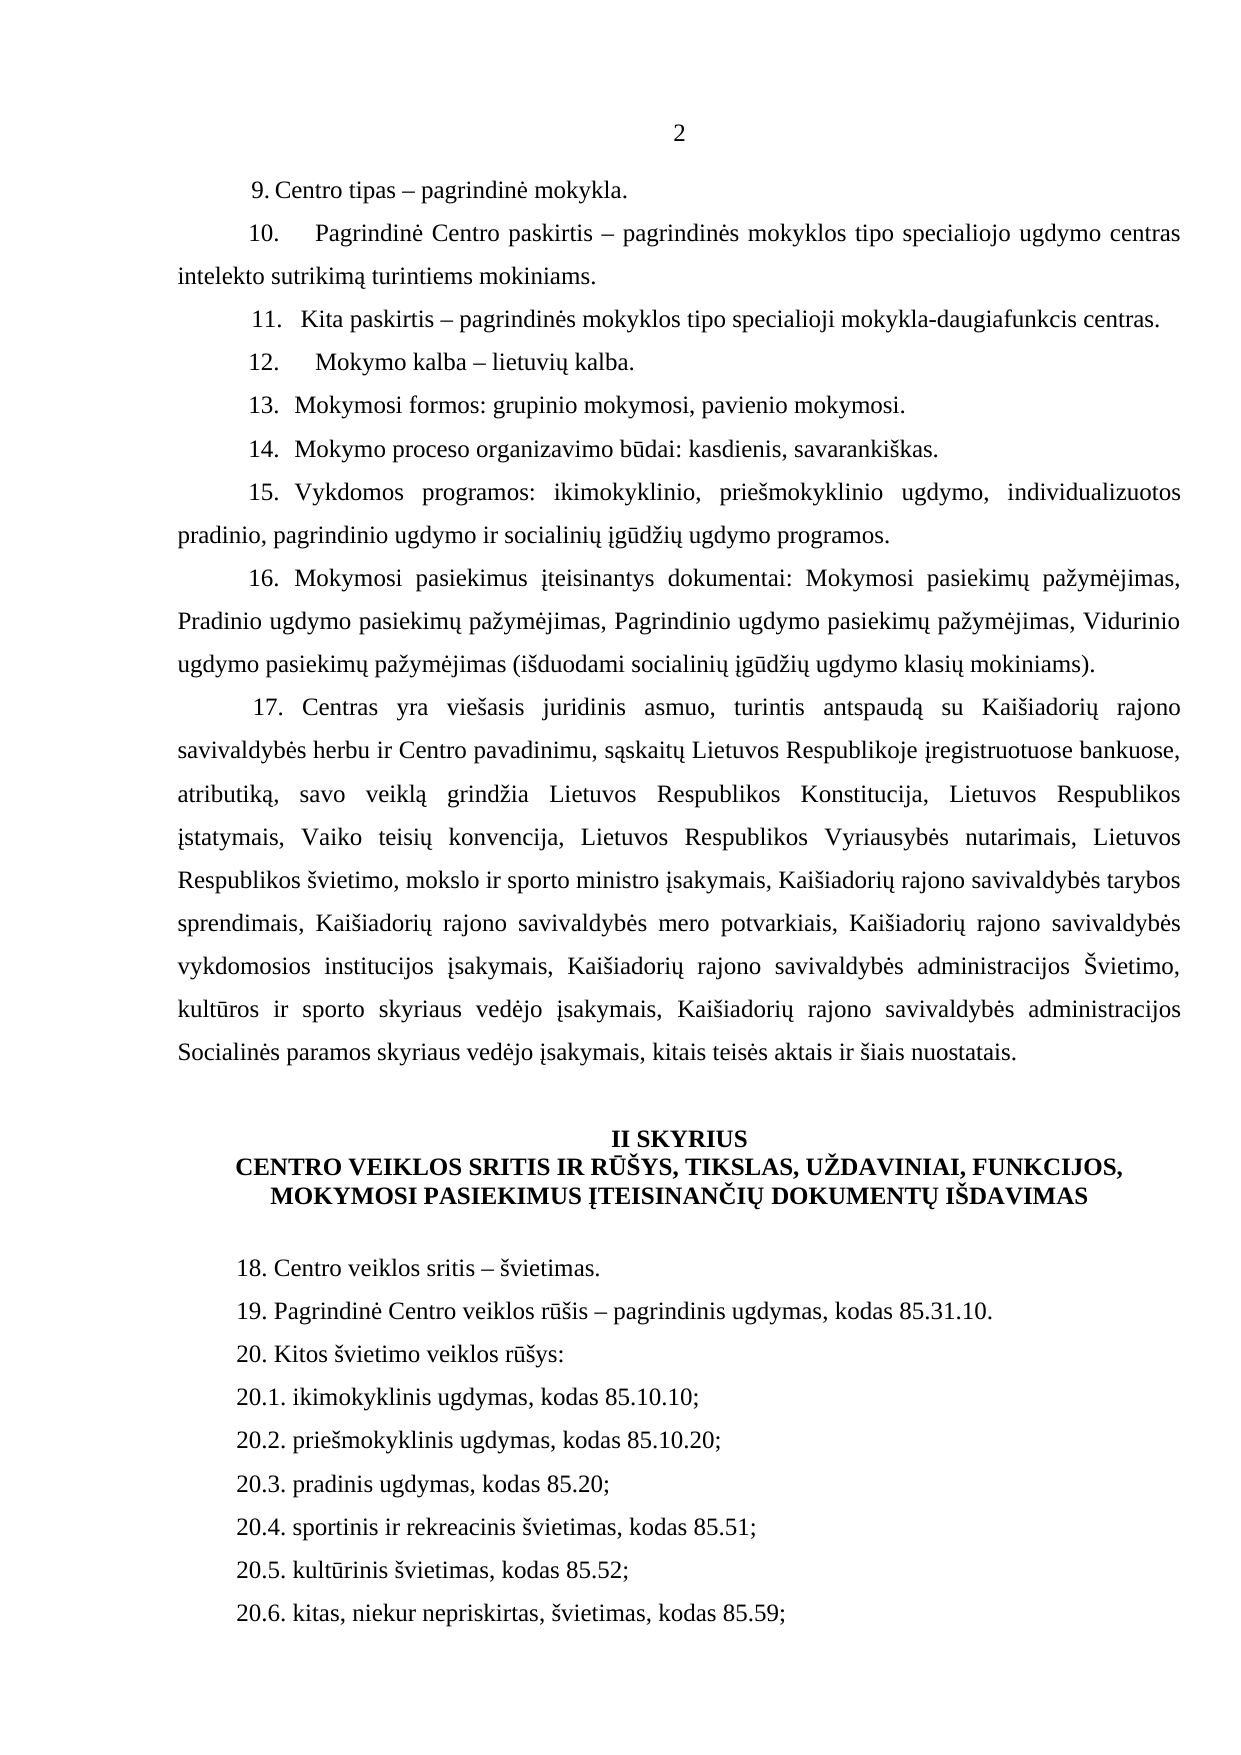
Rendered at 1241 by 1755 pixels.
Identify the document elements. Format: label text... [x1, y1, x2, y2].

text 14. Mokymo proceso organizavimo būdai: kasdienis, savarankiškas. [177, 434, 1181, 462]
text 12. Mokymo kalba – lietuvių kalba. [177, 347, 1181, 376]
text 20.1. ikimokyklinis ugdymas, kodas 85.10.10; [177, 1382, 1181, 1411]
text 20. Kitos švietimo veiklos rūšys: [236, 1339, 1181, 1368]
text CENTRO VEIKLOS SRITIS IR RŪŠYS, TIKSLAS, UŽDAVINIAI, FUNKCIJOS, MOKYMOSI PASIEKIMUS ĮTEISINANČIŲ DOKUMENTŲ IŠDAVIMAS [177, 1152, 1181, 1210]
text 19. Pagrindinė Centro veiklos rūšis – pagrindinis ugdymas, kodas 85.31.10. [236, 1296, 1181, 1325]
text 16. Mokymosi pasiekimus įteisinantys dokumentai: Mokymosi pasiekimų pažymėjimas, Pradinio ugdymo pasiekimų pažymėjimas, Pagrindinio ugdymo pasiekimų pažymėjimas, Vidurinio ugdymo pasiekimų pažymėjimas (išduodami socialinių įgūdžių ugdymo klasių mokiniams). [177, 563, 1181, 678]
text 20.4. sportinis ir rekreacinis švietimas, kodas 85.51; [236, 1512, 1181, 1541]
text 20.3. pradinis ugdymas, kodas 85.20; [177, 1469, 1181, 1497]
text 18. Centro veiklos sritis – švietimas. [236, 1253, 1181, 1282]
text 20.2. priešmokyklinis ugdymas, kodas 85.10.20; [236, 1426, 1181, 1454]
text 20.6. kitas, niekur nepriskirtas, švietimas, kodas 85.59; [236, 1598, 1181, 1627]
text 15. Vykdomos programos: ikimokyklinio, priešmokyklinio ugdymo, individualizuotos pradinio, pagrindinio ugdymo ir socialinių įgūdžių ugdymo programos. [177, 477, 1181, 549]
text 17. Centras yra viešasis juridinis asmuo, turintis antspaudą su Kaišiadorių rajono savivaldybės herbu ir Centro pavadinimu, sąskaitų Lietuvos Respublikoje įregistruotuose bankuose, atributiką, savo veiklą grindžia Lietuvos Respublikos Konstitucija, Lietuvos Respublikos įstatymais, Vaiko teisių konvencija, Lietuvos Respublikos Vyriausybės nutarimais, Lietuvos Respublikos švietimo, mokslo ir sporto ministro įsakymais, Kaišiadorių rajono savivaldybės tarybos sprendimais, Kaišiadorių rajono savivaldybės mero potvarkiais, Kaišiadorių rajono savivaldybės vykdomosios institucijos įsakymais, Kaišiadorių rajono savivaldybės administracijos Švietimo, kultūros ir sporto skyriaus vedėjo įsakymais, Kaišiadorių rajono savivaldybės administracijos Socialinės paramos skyriaus vedėjo įsakymais, kitais teisės aktais ir šiais nuostatais. [177, 692, 1181, 1066]
text 11. Kita paskirtis – pagrindinės mokyklos tipo specialioji mokykla-daugiafunkcis centras. [251, 304, 1181, 333]
text 13. Mokymosi formos: grupinio mokymosi, pavienio mokymosi. [177, 391, 1181, 419]
text 10. Pagrindinė Centro paskirtis – pagrindinės mokyklos tipo specialiojo ugdymo centras intelekto sutrikimą turintiems mokiniams. [177, 218, 1181, 290]
text II SKYRIUS [177, 1124, 1181, 1152]
text 9. Centro tipas – pagrindinė mokykla. [248, 175, 1181, 204]
text 20.5. kultūrinis švietimas, kodas 85.52; [236, 1555, 1181, 1584]
